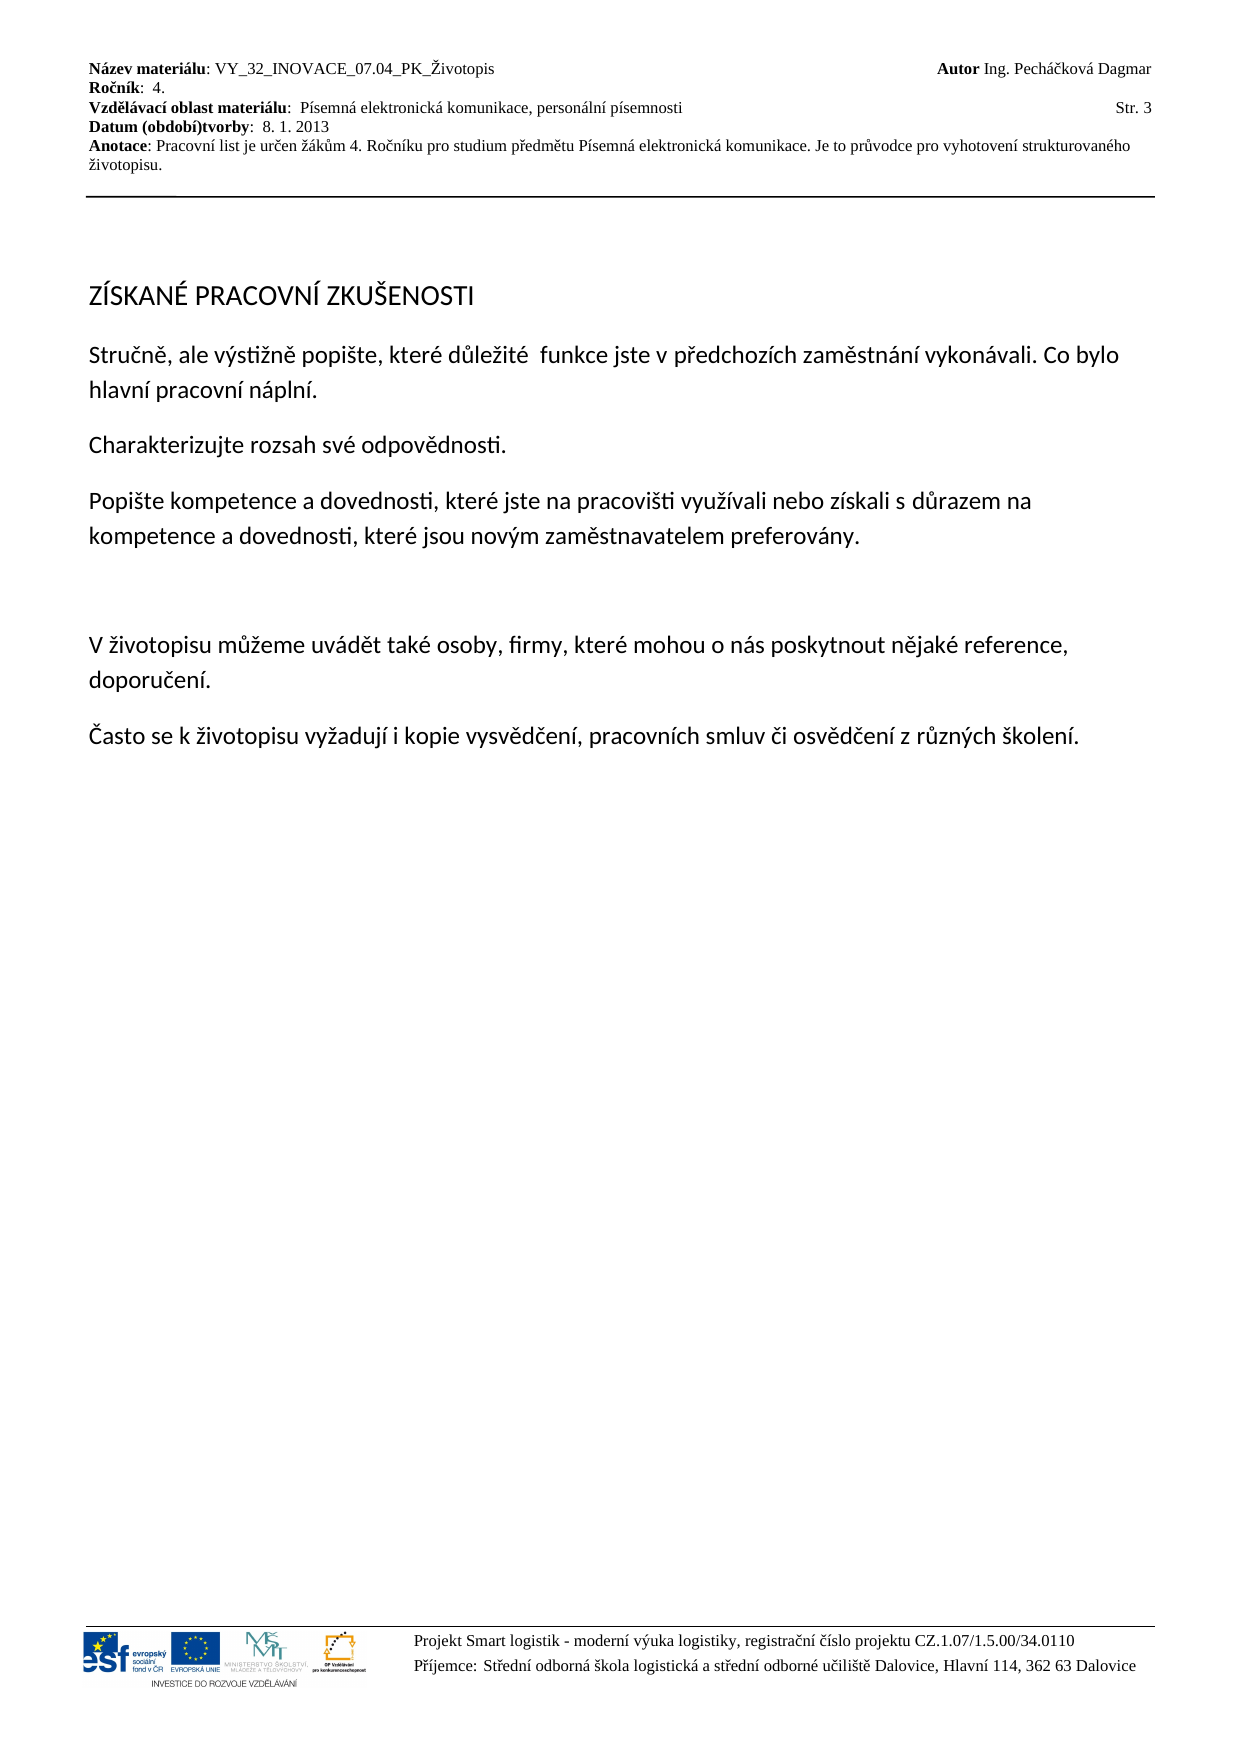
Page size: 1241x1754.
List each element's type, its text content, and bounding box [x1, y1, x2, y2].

text V životopisu můžeme uvádět také osoby, firmy, které mohou o nás poskytnout nějaké reference, doporučení. [89, 629, 1152, 695]
text Popište kompetence a dovednosti, které jste na pracovišti využívali nebo získali s důrazem na kompetence a dovednosti, které jsou novým zaměstnavatelem preferovány. [89, 486, 1152, 551]
text Často se k životopisu vyžadují i kopie vysvědčení, pracovních smluv či osvědčení z různých školení. [89, 720, 1152, 751]
text ZÍSKANÉ PRACOVNÍ ZKUŠENOSTI [89, 277, 1152, 313]
text Charakterizujte rozsah své odpovědnosti. [89, 430, 1152, 460]
text Stručně, ale výstižně popište, které důležité funkce jste v předchozích zaměstnání vykonávali. Co bylo hlavní pracovní náplní. [89, 339, 1152, 404]
